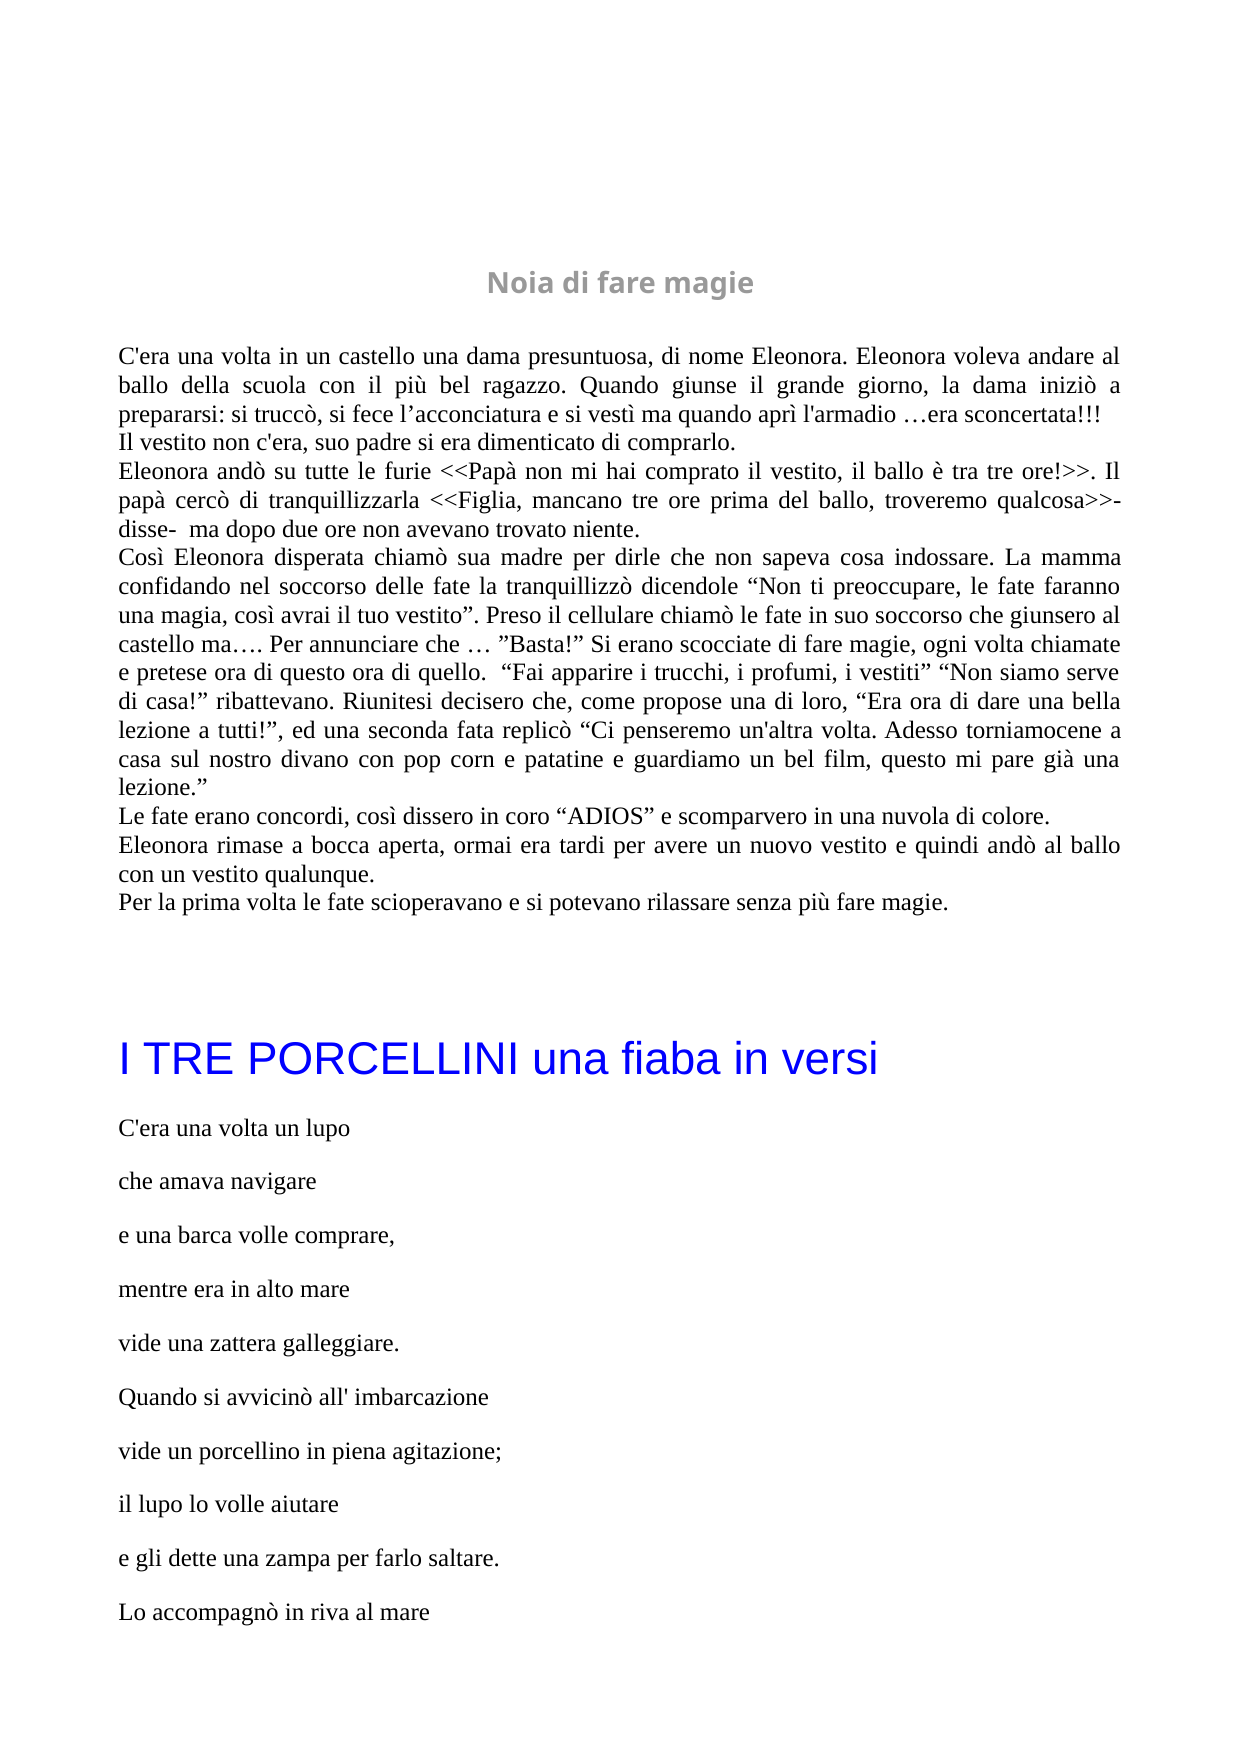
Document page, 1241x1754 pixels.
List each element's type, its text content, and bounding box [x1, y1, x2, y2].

text Per la prima volta le fate scioperavano e si potevano rilassare senza più fare magie. [118, 887, 1122, 916]
text Così Eleonora disperata chiamò sua madre per dirle che non sapeva cosa indossare. La mamma confidando nel soccorso delle fate la tranquillizzò dicendole “Non ti preoccupare, le fate faranno una magia, così avrai il tuo vestito”. Preso il cellulare chiamò le fate in suo soccorso che giunsero al castello ma…. Per annunciare che … ”Basta!” Si erano scocciate di fare magie, ogni volta chiamate e pretese ora di questo ora di quello. “Fai apparire i trucchi, i profumi, i vestiti” “Non siamo serve di casa!” ribattevano. Riunitesi decisero che, come propose una di loro, “Era ora di dare una bella lezione a tutti!”, ed una seconda fata replicò “Ci penseremo un'altra volta. Adesso torniamocene a casa sul nostro divano con pop corn e patatine e guardiamo un bel film, questo mi pare già una lezione.” [118, 542, 1122, 801]
text C'era una volta in un castello una dama presuntuosa, di nome Eleonora. Eleonora voleva andare al ballo della scuola con il più bel ragazzo. Quando giunse il grande giorno, la dama iniziò a prepararsi: si truccò, si fece l’acconciatura e si vestì ma quando aprì l'armadio …era sconcertata!!! [118, 341, 1122, 427]
text I TRE PORCELLINI una fiaba in versi [118, 1031, 1122, 1084]
text vide un porcellino in piena agitazione; [118, 1436, 1122, 1464]
text vide una zattera galleggiare. [118, 1328, 1122, 1357]
text Eleonora andò su tutte le furie <<Papà non mi hai comprato il vestito, il ballo è tra tre ore!>>. Il papà cercò di tranquillizzarla <<Figlia, mancano tre ore prima del ballo, troveremo qualcosa>>- disse- ma dopo due ore non avevano trovato niente. [118, 456, 1122, 542]
text e una barca volle comprare, [118, 1220, 1122, 1249]
text mentre era in alto mare [118, 1274, 1122, 1303]
text Lo accompagnò in riva al mare [118, 1597, 1122, 1626]
text C'era una volta un lupo [118, 1113, 1122, 1141]
text il lupo lo volle aiutare [118, 1489, 1122, 1518]
text Il vestito non c'era, suo padre si era dimenticato di comprarlo. [118, 427, 1122, 456]
text Noia di fare magie [118, 262, 1122, 302]
text che amava navigare [118, 1166, 1122, 1195]
text Eleonora rimase a bocca aperta, ormai era tardi per avere un nuovo vestito e quindi andò al ballo con un vestito qualunque. [118, 830, 1122, 887]
text Le fate erano concordi, così dissero in coro “ADIOS” e scomparvero in una nuvola di colore. [118, 801, 1122, 830]
text e gli dette una zampa per farlo saltare. [118, 1543, 1122, 1572]
text Quando si avvicinò all' imbarcazione [118, 1382, 1122, 1411]
